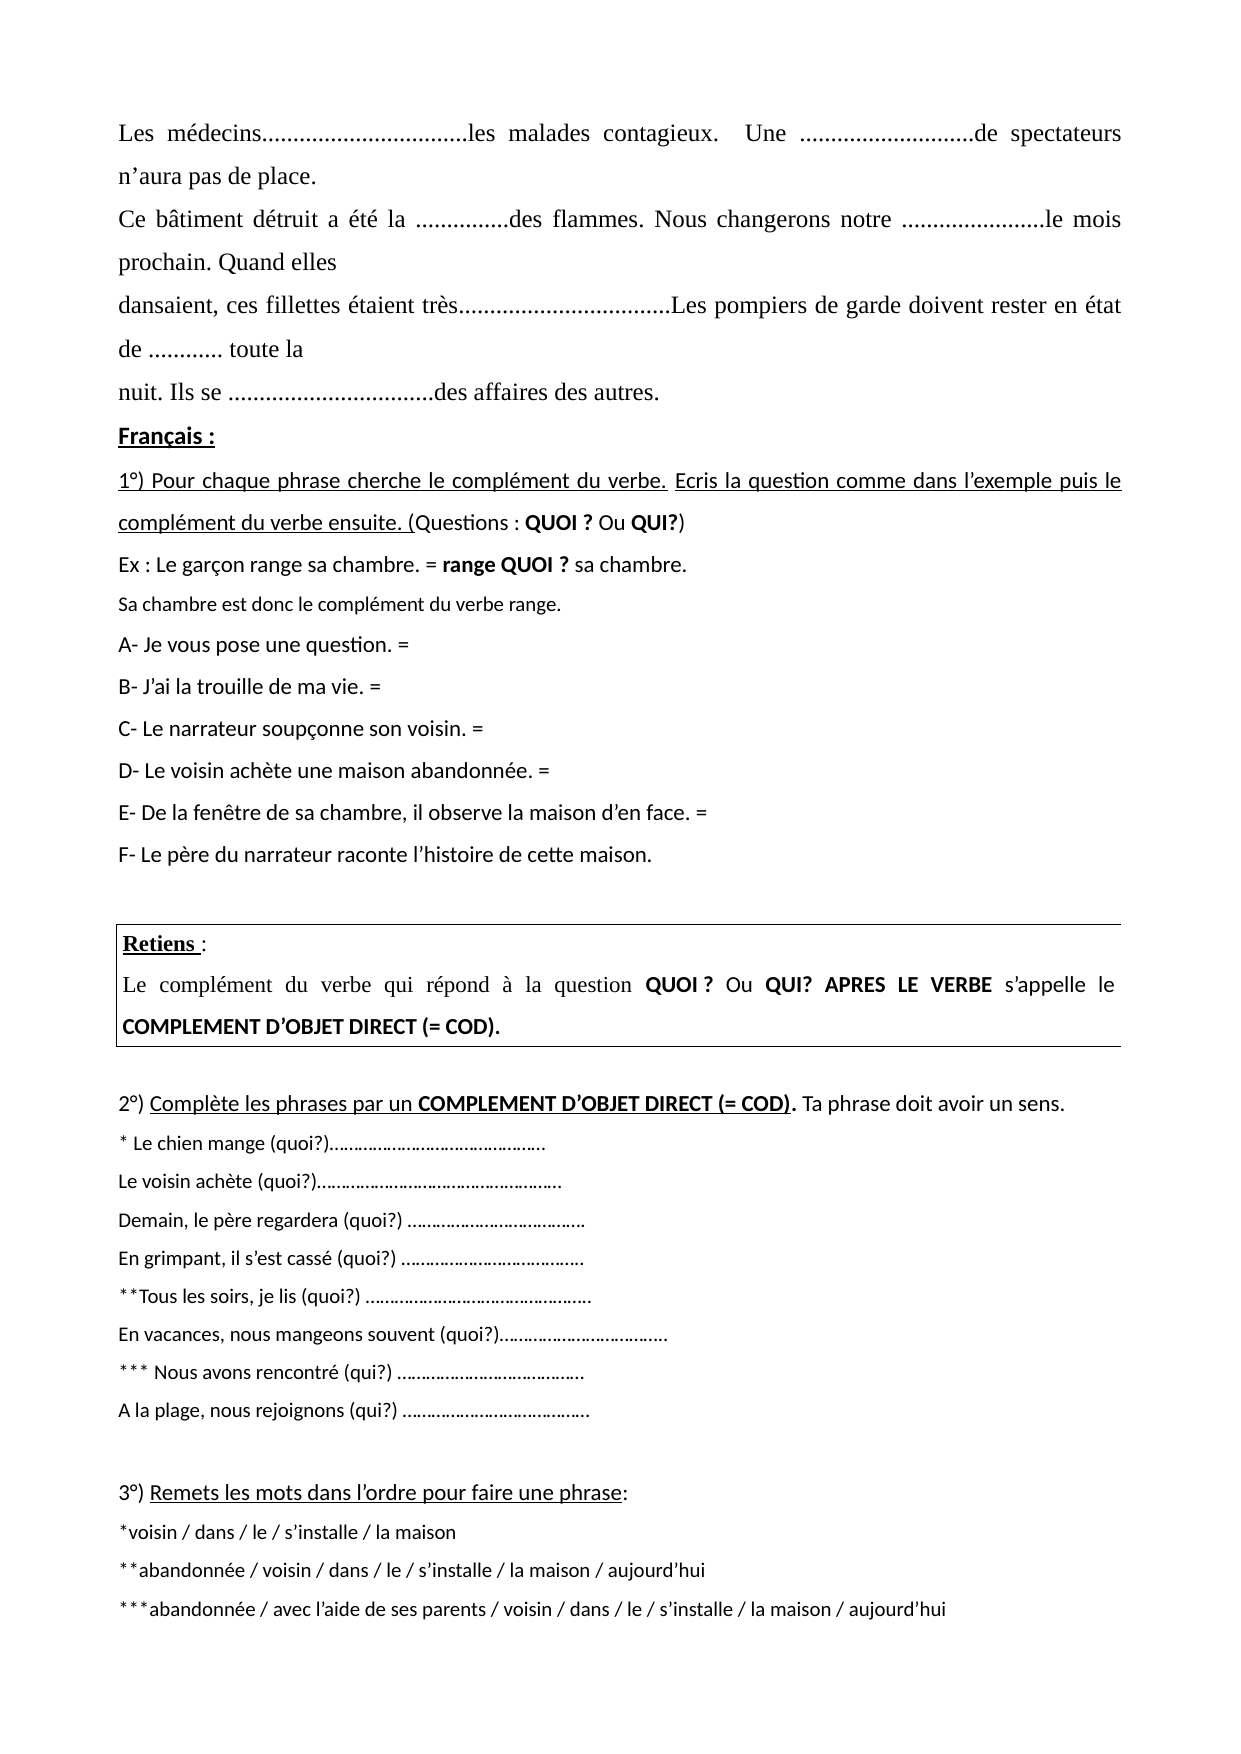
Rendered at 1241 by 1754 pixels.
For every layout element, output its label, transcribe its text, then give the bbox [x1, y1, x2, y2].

text 1°) Pour chaque phrase cherche le complément du verbe. Ecris la question comme dans l’exemple puis le complément du verbe ensuite. (Questions : QUOI ? Ou QUI?) [118, 466, 1122, 536]
text A la plage, nous rejoignons (qui?) ………………………………… [118, 1397, 1122, 1423]
text nuit. Ils se .................................des affaires des autres. [118, 377, 1122, 406]
text 3°) Remets les mots dans l’ordre pour faire une phrase: [118, 1478, 1122, 1506]
text C- Le narrateur soupçonne son voisin. = [118, 714, 1122, 742]
text B- J’ai la trouille de ma vie. = [118, 672, 1122, 700]
text 2°) Complète les phrases par un COMPLEMENT D’OBJET DIRECT (= COD). Ta phrase doit avoir un sens. [118, 1089, 1122, 1117]
text Ex : Le garçon range sa chambre. = range QUOI ? sa chambre. [118, 550, 1122, 578]
text **abandonnée / voisin / dans / le / s’installe / la maison / aujourd’hui [118, 1558, 1122, 1583]
text En vacances, nous mangeons souvent (quoi?)…………………………….. [118, 1321, 1122, 1347]
text En grimpant, il s’est cassé (quoi?) ……………………………….. [118, 1245, 1122, 1270]
text **Tous les soirs, je lis (quoi?) ……………………………………….. [118, 1283, 1122, 1308]
text E- De la fenêtre de sa chambre, il observe la maison d’en face. = [118, 798, 1122, 826]
text Sa chambre est donc le complément du verbe range. [118, 592, 1122, 617]
text F- Le père du narrateur raconte l’histoire de cette maison. [118, 840, 1122, 868]
text *** Nous avons rencontré (qui?) ………………………………… [118, 1359, 1122, 1385]
text ***abandonnée / avec l’aide de ses parents / voisin / dans / le / s’installe / la maison / aujourd’hui [118, 1596, 1122, 1621]
text Les médecins.................................les malades contagieux. Une ............................de spectateurs n’aura pas de place. [118, 118, 1122, 190]
table_header Retiens : Le complément du verbe qui répond à la question QUOI ? Ou QUI? APRES LE VERBE s’appelle le COMPLEMENT D’OBJET DIRECT (= COD). [117, 925, 1121, 1046]
text A- Je vous pose une question. = [118, 630, 1122, 658]
text dansaient, ces fillettes étaient très..................................Les pompiers de garde doivent rester en état de ............ toute la [118, 291, 1122, 362]
text Demain, le père regardera (quoi?) ………………………………. [118, 1207, 1122, 1232]
text * Le chien mange (quoi?)……………………………………… [118, 1131, 1122, 1156]
text Ce bâtiment détruit a été la ...............des flammes. Nous changerons notre .......................le mois prochain. Quand elles [118, 204, 1122, 276]
text Français : [118, 420, 1122, 451]
text Le voisin achète (quoi?)…………………………………………… [118, 1169, 1122, 1194]
text D- Le voisin achète une maison abandonnée. = [118, 756, 1122, 784]
text *voisin / dans / le / s’installe / la maison [118, 1519, 1122, 1545]
